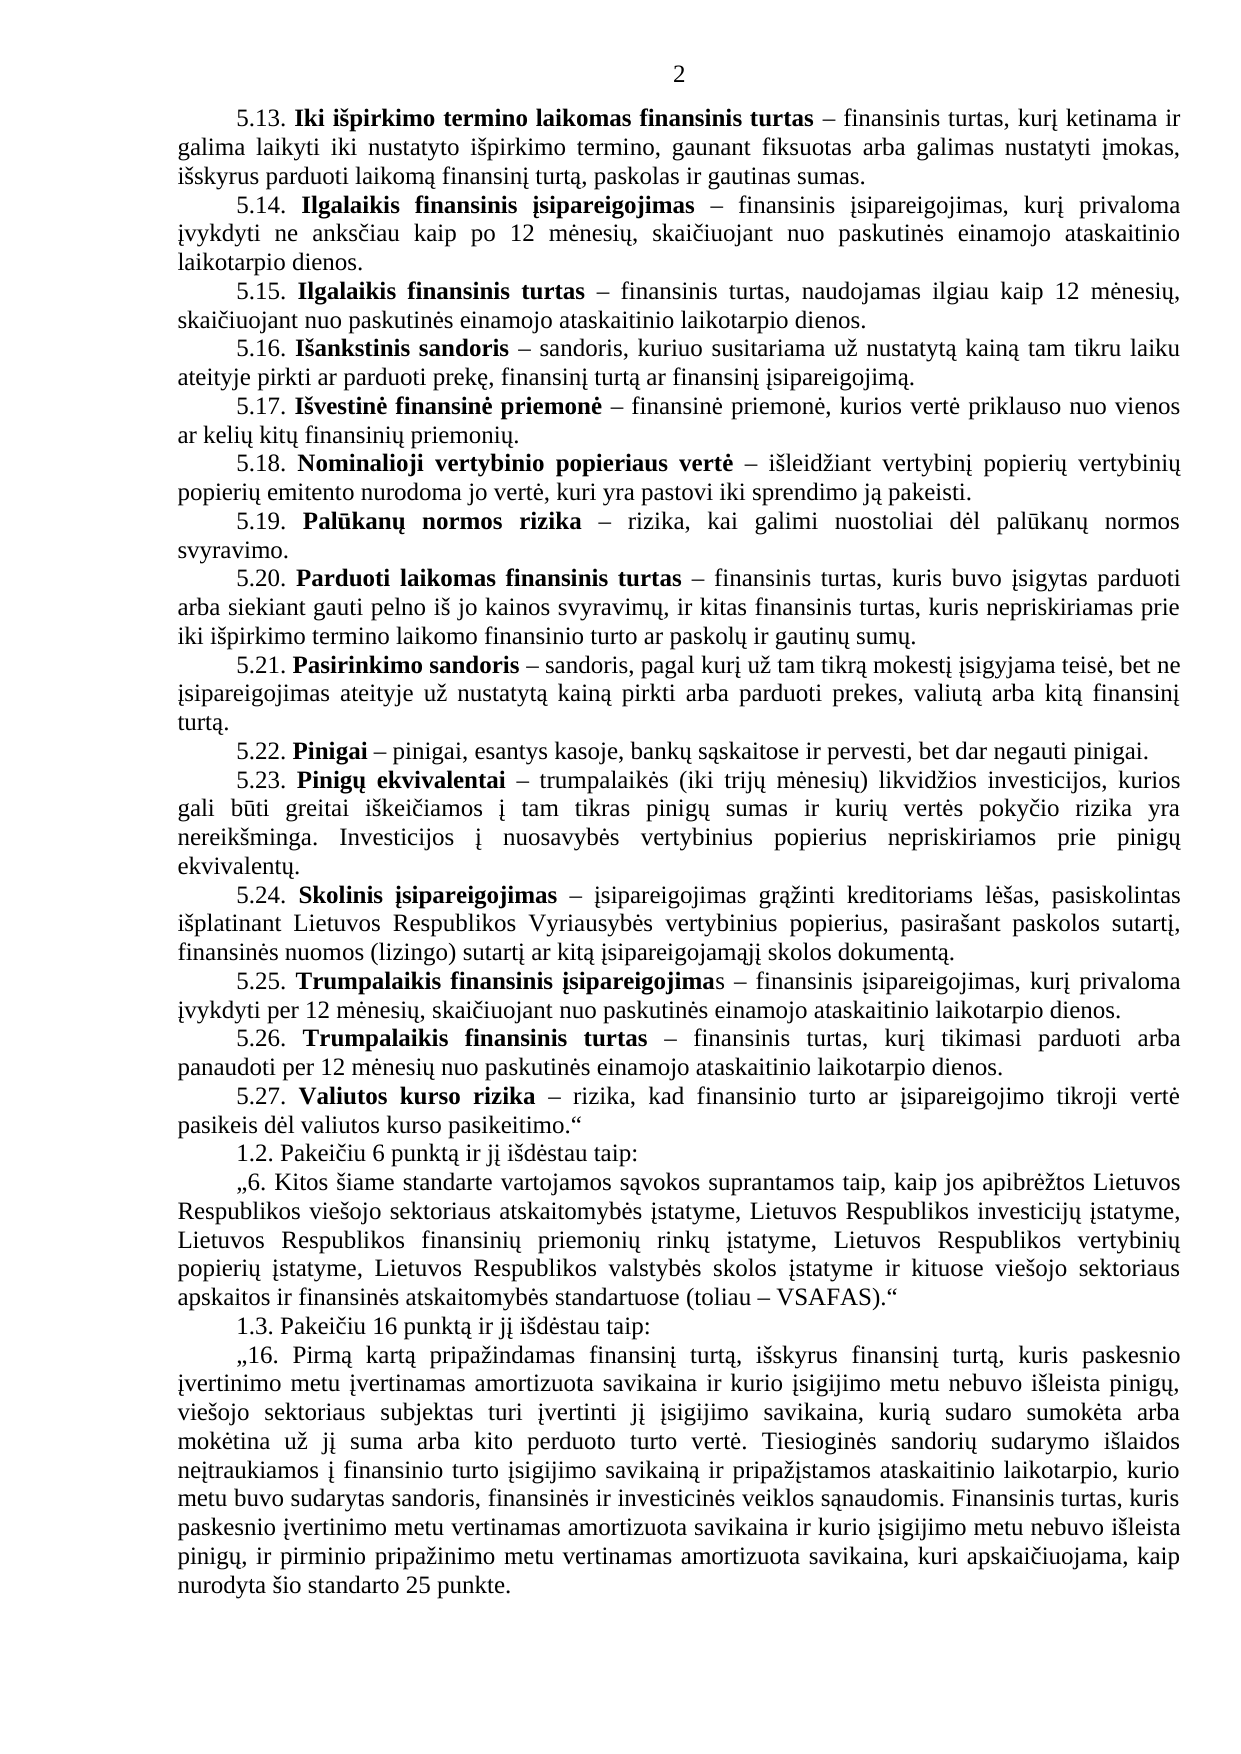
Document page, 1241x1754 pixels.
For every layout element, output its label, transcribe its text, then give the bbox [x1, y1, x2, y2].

text 5.17. Išvestinė finansinė priemonė – finansinė priemonė, kurios vertė priklauso nuo vienos ar kelių kitų finansinių priemonių. [177, 391, 1181, 448]
text 5.19. Palūkanų normos rizika – rizika, kai galimi nuostoliai dėl palūkanų normos svyravimo. [177, 506, 1181, 563]
text 5.18. Nominalioji vertybinio popieriaus vertė – išleidžiant vertybinį popierių vertybinių popierių emitento nurodoma jo vertė, kuri yra pastovi iki sprendimo ją pakeisti. [177, 448, 1181, 506]
text 5.24. Skolinis įsipareigojimas – įsipareigojimas grąžinti kreditoriams lėšas, pasiskolintas išplatinant Lietuvos Respublikos Vyriausybės vertybinius popierius, pasirašant paskolos sutartį, finansinės nuomos (lizingo) sutartį ar kitą įsipareigojamąjį skolos dokumentą. [177, 880, 1181, 966]
text „6. Kitos šiame standarte vartojamos sąvokos suprantamos taip, kaip jos apibrėžtos Lietuvos Respublikos viešojo sektoriaus atskaitomybės įstatyme, Lietuvos Respublikos investicijų įstatyme, Lietuvos Respublikos finansinių priemonių rinkų įstatyme, Lietuvos Respublikos vertybinių popierių įstatyme, Lietuvos Respublikos valstybės skolos įstatyme ir kituose viešojo sektoriaus apskaitos ir finansinės atskaitomybės standartuose (toliau – VSAFAS).“ [177, 1167, 1181, 1311]
text 1.3. Pakeičiu 16 punktą ir jį išdėstau taip: [177, 1311, 1181, 1340]
text 5.22. Pinigai – pinigai, esantys kasoje, bankų sąskaitose ir pervesti, bet dar negauti pinigai. [177, 736, 1181, 765]
text 5.14. Ilgalaikis finansinis įsipareigojimas – finansinis įsipareigojimas, kurį privaloma įvykdyti ne anksčiau kaip po 12 mėnesių, skaičiuojant nuo paskutinės einamojo ataskaitinio laikotarpio dienos. [177, 190, 1181, 276]
text 5.23. Pinigų ekvivalentai – trumpalaikės (iki trijų mėnesių) likvidžios investicijos, kurios gali būti greitai iškeičiamos į tam tikras pinigų sumas ir kurių vertės pokyčio rizika yra nereikšminga. Investicijos į nuosavybės vertybinius popierius nepriskiriamos prie pinigų ekvivalentų. [177, 765, 1181, 880]
text 1.2. Pakeičiu 6 punktą ir jį išdėstau taip: [177, 1138, 1181, 1167]
text 5.15. Ilgalaikis finansinis turtas – finansinis turtas, naudojamas ilgiau kaip 12 mėnesių, skaičiuojant nuo paskutinės einamojo ataskaitinio laikotarpio dienos. [177, 276, 1181, 333]
text 5.16. Išankstinis sandoris – sandoris, kuriuo susitariama už nustatytą kainą tam tikru laiku ateityje pirkti ar parduoti prekę, finansinį turtą ar finansinį įsipareigojimą. [177, 333, 1181, 391]
text 5.20. Parduoti laikomas finansinis turtas – finansinis turtas, kuris buvo įsigytas parduoti arba siekiant gauti pelno iš jo kainos svyravimų, ir kitas finansinis turtas, kuris nepriskiriamas prie iki išpirkimo termino laikomo finansinio turto ar paskolų ir gautinų sumų. [177, 563, 1181, 650]
text 5.26. Trumpalaikis finansinis turtas – finansinis turtas, kurį tikimasi parduoti arba panaudoti per 12 mėnesių nuo paskutinės einamojo ataskaitinio laikotarpio dienos. [177, 1023, 1181, 1081]
text 5.13. Iki išpirkimo termino laikomas finansinis turtas – finansinis turtas, kurį ketinama ir galima laikyti iki nustatyto išpirkimo termino, gaunant fiksuotas arba galimas nustatyti įmokas, išskyrus parduoti laikomą finansinį turtą, paskolas ir gautinas sumas. [177, 103, 1181, 190]
text 5.27. Valiutos kurso rizika – rizika, kad finansinio turto ar įsipareigojimo tikroji vertė pasikeis dėl valiutos kurso pasikeitimo.“ [177, 1081, 1181, 1138]
text 5.21. Pasirinkimo sandoris – sandoris, pagal kurį už tam tikrą mokestį įsigyjama teisė, bet ne įsipareigojimas ateityje už nustatytą kainą pirkti arba parduoti prekes, valiutą arba kitą finansinį turtą. [177, 650, 1181, 736]
text „16. Pirmą kartą pripažindamas finansinį turtą, išskyrus finansinį turtą, kuris paskesnio įvertinimo metu įvertinamas amortizuota savikaina ir kurio įsigijimo metu nebuvo išleista pinigų, viešojo sektoriaus subjektas turi įvertinti jį įsigijimo savikaina, kurią sudaro sumokėta arba mokėtina už jį suma arba kito perduoto turto vertė. Tiesioginės sandorių sudarymo išlaidos neįtraukiamos į finansinio turto įsigijimo savikainą ir pripažįstamos ataskaitinio laikotarpio, kurio metu buvo sudarytas sandoris, finansinės ir investicinės veiklos sąnaudomis. Finansinis turtas, kuris paskesnio įvertinimo metu vertinamas amortizuota savikaina ir kurio įsigijimo metu nebuvo išleista pinigų, ir pirminio pripažinimo metu vertinamas amortizuota savikaina, kuri apskaičiuojama, kaip nurodyta šio standarto 25 punkte. [177, 1340, 1181, 1598]
text 5.25. Trumpalaikis finansinis įsipareigojimas – finansinis įsipareigojimas, kurį privaloma įvykdyti per 12 mėnesių, skaičiuojant nuo paskutinės einamojo ataskaitinio laikotarpio dienos. [177, 966, 1181, 1023]
